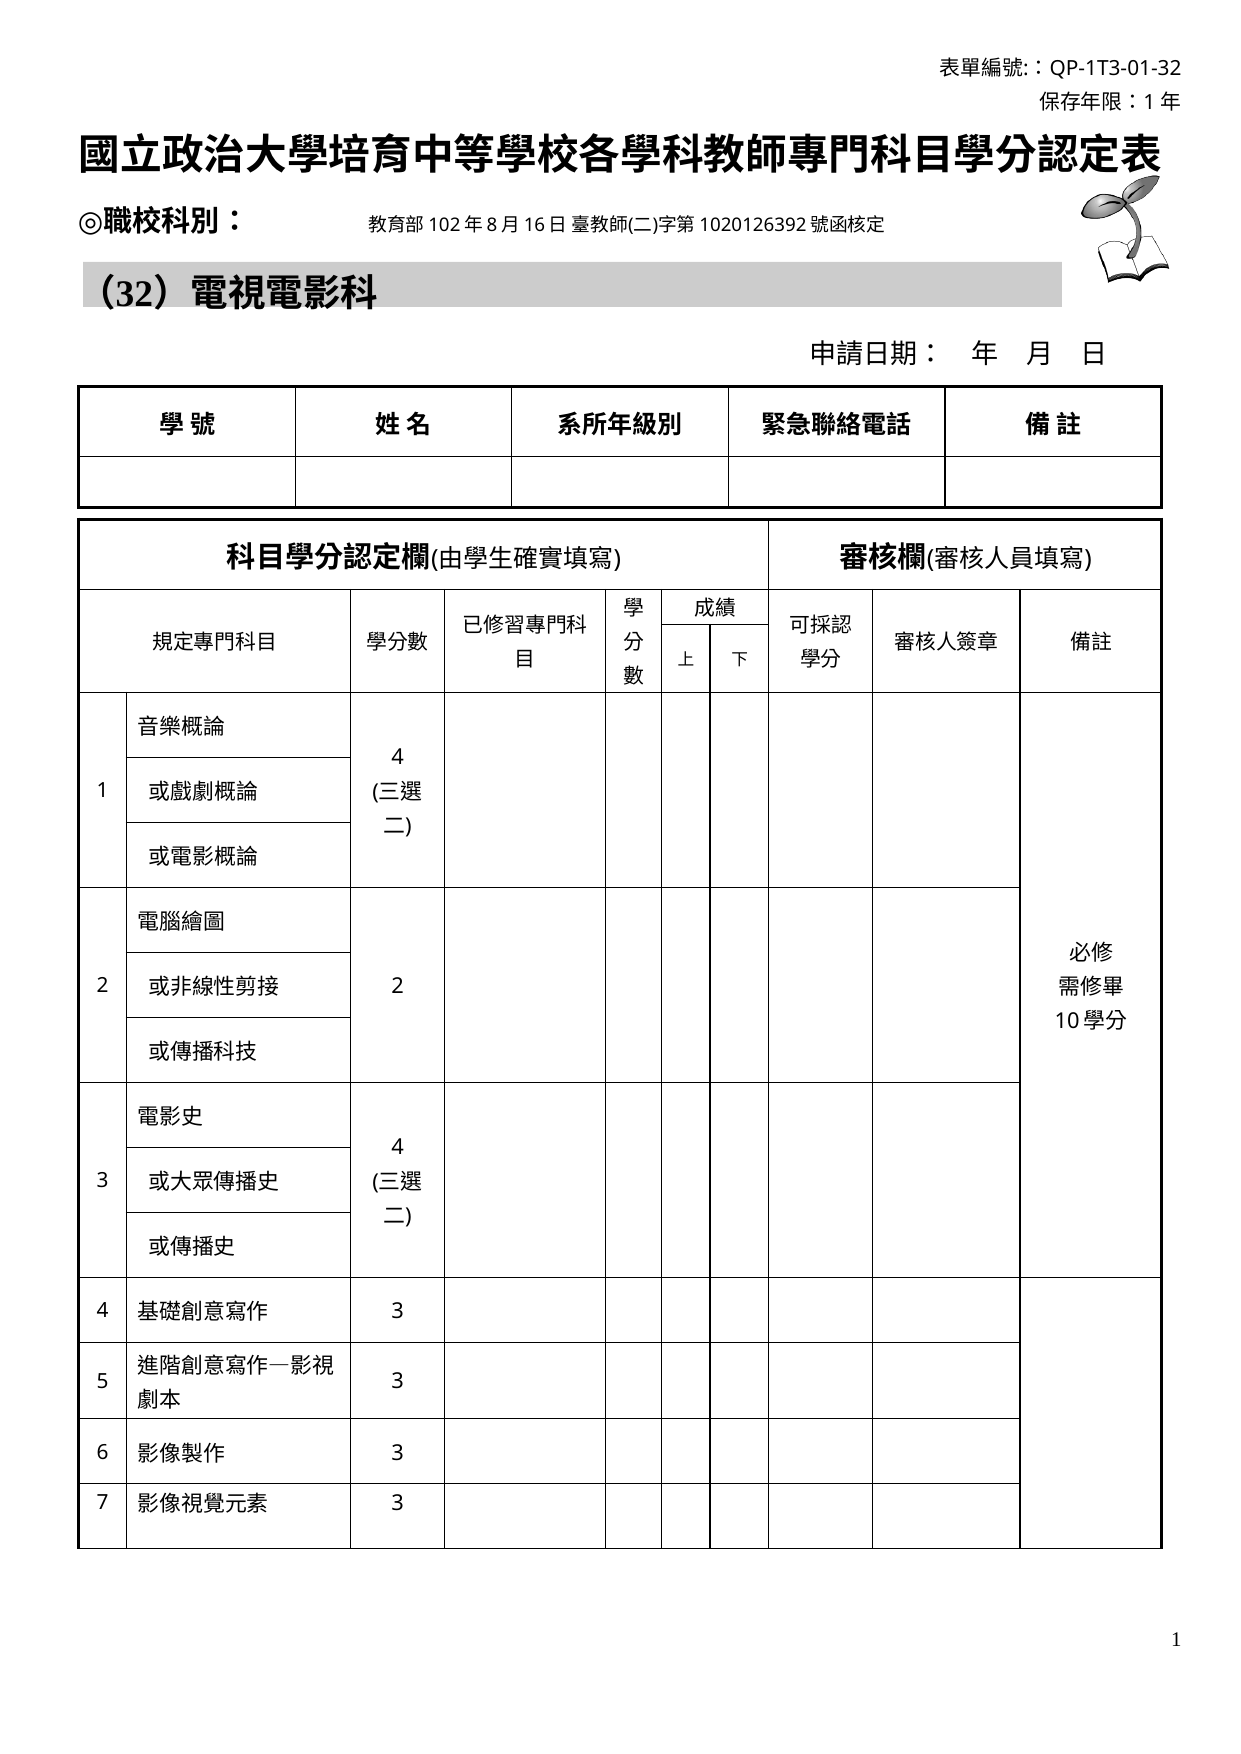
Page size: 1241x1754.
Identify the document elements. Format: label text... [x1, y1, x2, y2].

table_cell 2 [351, 888, 444, 1082]
table_header 學 號 [80, 388, 295, 456]
table_cell [606, 1278, 661, 1342]
table_cell [662, 888, 709, 1082]
table_cell [711, 888, 768, 1082]
table_cell 7 [80, 1484, 126, 1548]
table_cell [606, 1343, 661, 1418]
table_cell [606, 1419, 661, 1483]
table_cell [873, 1083, 1019, 1277]
table_cell 4 (三選二) [351, 1083, 444, 1277]
table_cell [729, 457, 944, 506]
table_cell 3 [351, 1419, 444, 1483]
table_cell [769, 1419, 872, 1483]
text 申請日期： 年 月 日 [759, 317, 1181, 385]
table_cell 學分數 [606, 590, 661, 692]
table_cell 1 [80, 693, 126, 887]
table_header 審核欄(審核人員填寫) [769, 521, 1160, 589]
table_cell [445, 888, 605, 1082]
table_cell [711, 1278, 768, 1342]
table_header 系所年級別 [512, 388, 728, 456]
table_cell 2 [80, 888, 126, 1082]
table_cell [512, 457, 728, 506]
table_cell [662, 693, 709, 887]
table_cell [662, 1484, 709, 1548]
table_cell [769, 1083, 872, 1277]
table_cell [873, 1419, 1019, 1483]
table_cell [445, 693, 605, 887]
table_cell 3 [351, 1484, 444, 1548]
table_cell [445, 1484, 605, 1548]
table_cell [445, 1419, 605, 1483]
table_cell 或非線性剪接 [127, 953, 350, 1017]
table_cell [80, 457, 295, 506]
table_cell 備註 [1021, 590, 1160, 692]
table_cell 基礎創意寫作 [127, 1278, 350, 1342]
table_cell 規定專門科目 [80, 590, 350, 692]
table_cell 電腦繪圖 [127, 888, 350, 952]
table_cell [711, 1419, 768, 1483]
table_cell [711, 1083, 768, 1277]
table_cell 下 [711, 625, 768, 692]
table_cell [769, 693, 872, 887]
table_cell 電影史 [127, 1083, 350, 1147]
table_header 備 註 [946, 388, 1160, 456]
table_cell [769, 1484, 872, 1548]
table_cell 或傳播史 [127, 1213, 350, 1277]
table_cell 6 [80, 1419, 126, 1483]
text 國立政治大學培育中等學校各學科教師專門科目學分認定表 [59, 117, 1181, 185]
text （32）電視電影科 [59, 263, 1181, 317]
table_cell [946, 457, 1160, 506]
table_cell [711, 1484, 768, 1548]
table_cell [445, 1083, 605, 1277]
table_cell 3 [351, 1278, 444, 1342]
table_cell [873, 888, 1019, 1082]
table_cell 成績 [662, 590, 768, 624]
table_cell 學分數 [351, 590, 444, 692]
table_header 科目學分認定欄(由學生確實填寫) [80, 521, 768, 589]
table_cell 審核人簽章 [873, 590, 1019, 692]
table_cell [769, 1278, 872, 1342]
table_cell [445, 1343, 605, 1418]
table_cell [769, 1343, 872, 1418]
table_cell [662, 1083, 709, 1277]
table_cell [711, 693, 768, 887]
table_header 緊急聯絡電話 [729, 388, 944, 456]
table_cell 或電影概論 [127, 823, 350, 887]
table_cell 3 [80, 1083, 126, 1277]
table_cell 影像視覺元素 [127, 1484, 350, 1548]
table_cell [606, 888, 661, 1082]
table_cell [606, 1083, 661, 1277]
table_cell 進階創意寫作—影視劇本 [127, 1343, 350, 1418]
table_cell 3 [351, 1343, 444, 1418]
table_cell [662, 1419, 709, 1483]
table_cell [873, 1278, 1019, 1342]
table_cell 4 (三選二) [351, 693, 444, 887]
table_cell 可採認學分 [769, 590, 872, 692]
table_cell 已修習專門科目 [445, 590, 605, 692]
table_cell 音樂概論 [127, 693, 350, 757]
table_cell [662, 1278, 709, 1342]
table_cell 影像製作 [127, 1419, 350, 1483]
table_cell [873, 1343, 1019, 1418]
table_cell 或傳播科技 [127, 1018, 350, 1082]
table_cell 4 [80, 1278, 126, 1342]
table_cell [711, 1343, 768, 1418]
table_cell [662, 1343, 709, 1418]
text ◎職校科別： 教育部102年8月16日 臺教師(二)字第1020126392號函核定 [59, 185, 1081, 253]
table_cell 必修 需修畢 10學分 [1021, 693, 1160, 1277]
table_cell [873, 693, 1019, 887]
table_cell [445, 1278, 605, 1342]
table_cell [606, 1484, 661, 1548]
table_cell [606, 693, 661, 887]
table_cell 或大眾傳播史 [127, 1148, 350, 1212]
table_cell [873, 1484, 1019, 1548]
table_cell 或戲劇概論 [127, 758, 350, 822]
table_cell 5 [80, 1343, 126, 1418]
text 保存年限：1 年 [0, 83, 1181, 117]
table_cell 上 [662, 625, 709, 692]
table_cell [769, 888, 872, 1082]
table_cell [296, 457, 511, 506]
table_cell [1021, 1278, 1160, 1548]
text 表單編號:：QP-1T3-01-32 [59, 49, 1181, 83]
table_header 姓 名 [296, 388, 511, 456]
